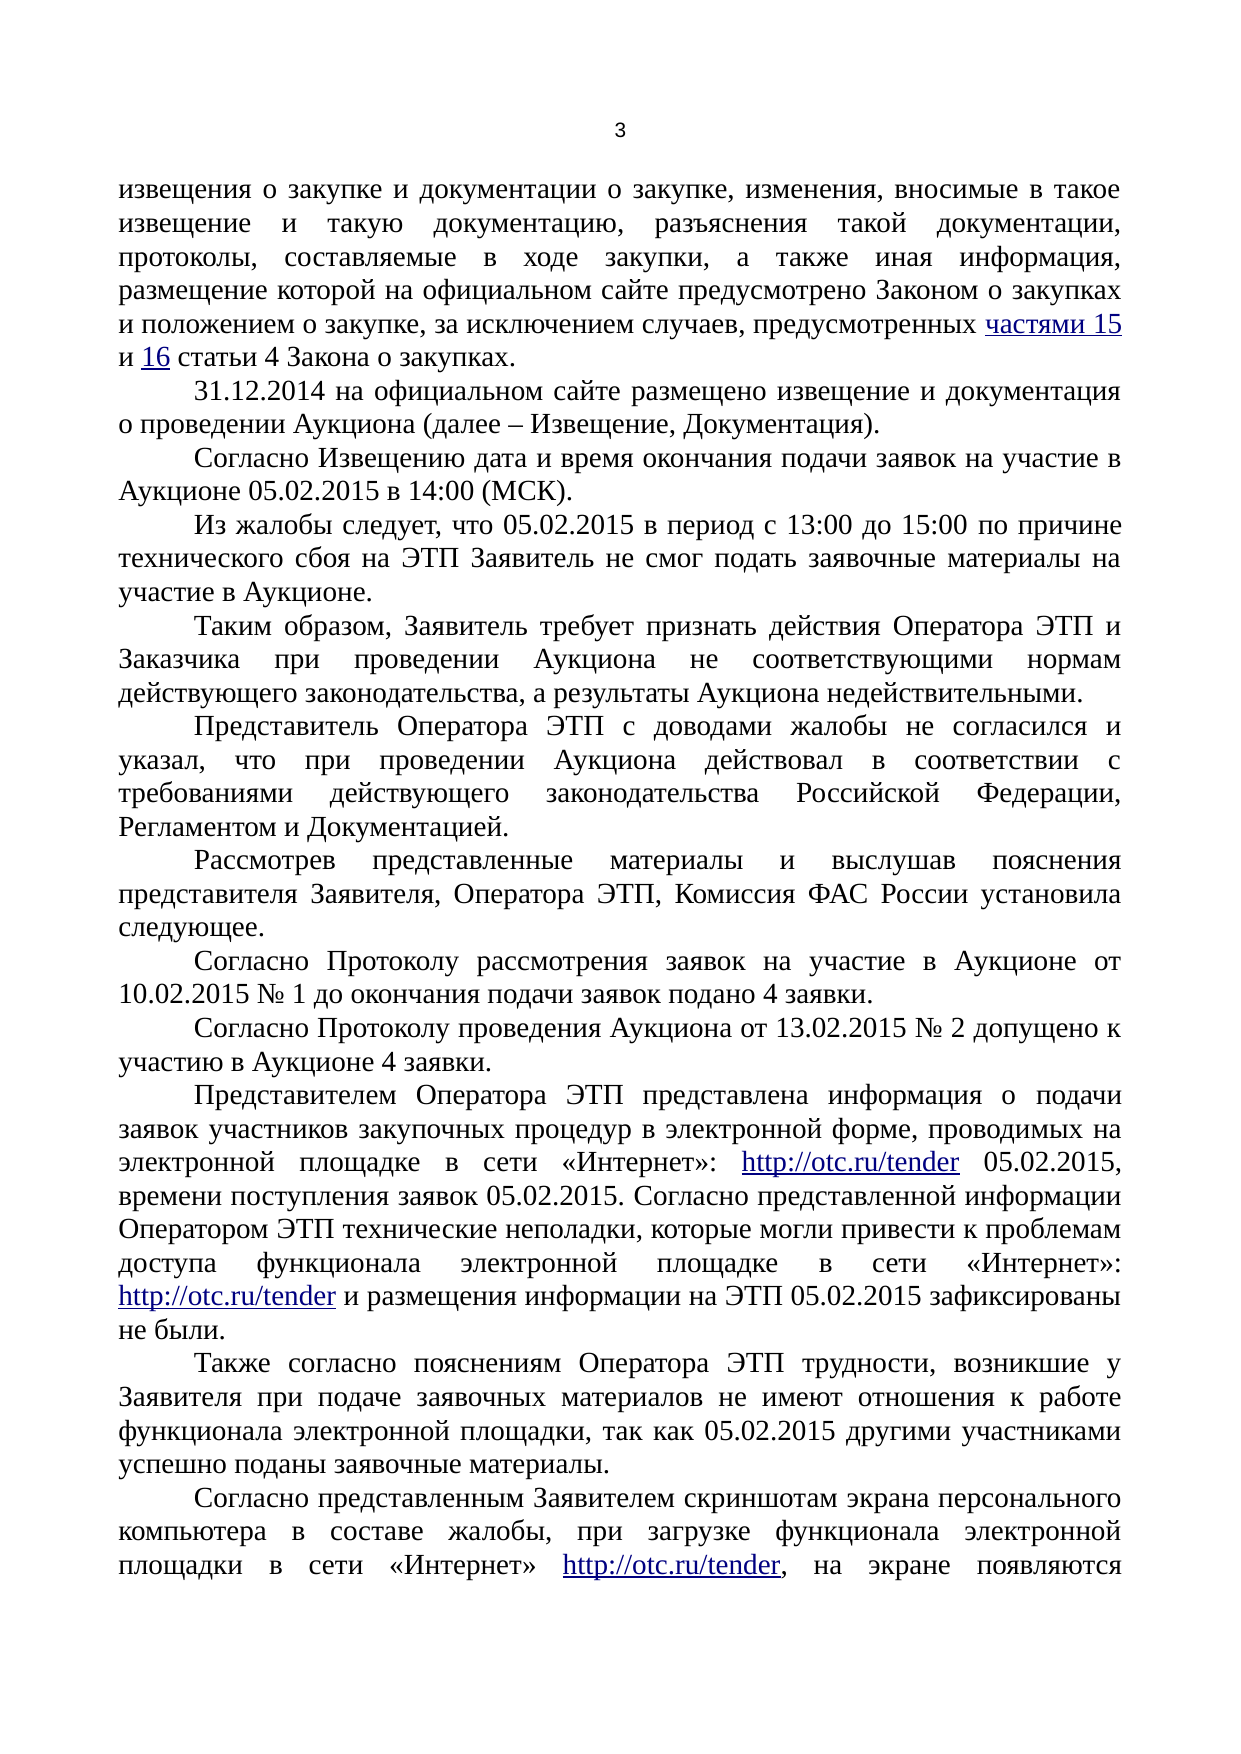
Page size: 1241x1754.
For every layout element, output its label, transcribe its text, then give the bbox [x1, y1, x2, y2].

text Рассмотрев представленные материалы и выслушав пояснения представителя Заявителя, Оператора ЭТП, Комиссия ФАС России установила следующее. [118, 842, 1122, 943]
text Из жалобы следует, что 05.02.2015 в период с 13:00 до 15:00 по причине технического сбоя на ЭТП Заявитель не смог подать заявочные материалы на участие в Аукционе. [118, 507, 1122, 608]
text Представителем Оператора ЭТП представлена информация о подачи заявок участников закупочных процедур в электронной форме, проводимых на электронной площадке в сети «Интернет»: http://otc.ru/tender 05.02.2015, времени поступления заявок 05.02.2015. Согласно представленной информации Оператором ЭТП технические неполадки, которые могли привести к проблемам доступа функционала электронной площадке в сети «Интернет»: http://otc.ru/tender и размещения информации на ЭТП 05.02.2015 зафиксированы не были. [118, 1077, 1122, 1346]
text Согласно Протоколу проведения Аукциона от 13.02.2015 № 2 допущено к участию в Аукционе 4 заявки. [118, 1010, 1122, 1077]
text Согласно Извещению дата и время окончания подачи заявок на участие в Аукционе 05.02.2015 в 14:00 (МСК). [118, 440, 1122, 507]
text Также согласно пояснениям Оператора ЭТП трудности, возникшие у Заявителя при подаче заявочных материалов не имеют отношения к работе функционала электронной площадки, так как 05.02.2015 другими участниками успешно поданы заявочные материалы. [118, 1346, 1122, 1480]
text 31.12.2014 на официальном сайте размещено извещение и документация о проведении Аукциона (далее – Извещение, Документация). [118, 373, 1122, 440]
text извещения о закупке и документации о закупке, изменения, вносимые в такое извещение и такую документацию, разъяснения такой документации, протоколы, составляемые в ходе закупки, а также иная информация, размещение которой на официальном сайте предусмотрено Законом о закупках и положением о закупке, за исключением случаев, предусмотренных частями 15 и 16 статьи 4 Закона о закупках. [118, 172, 1122, 373]
text Согласно Протоколу рассмотрения заявок на участие в Аукционе от 10.02.2015 № 1 до окончания подачи заявок подано 4 заявки. [118, 943, 1122, 1010]
text Представитель Оператора ЭТП с доводами жалобы не согласился и указал, что при проведении Аукциона действовал в соответствии с требованиями действующего законодательства Российской Федерации, Регламентом и Документацией. [118, 708, 1122, 842]
text Таким образом, Заявитель требует признать действия Оператора ЭТП и Заказчика при проведении Аукциона не соответствующими нормам действующего законодательства, а результаты Аукциона недействительными. [118, 608, 1122, 708]
text Согласно представленным Заявителем скриншотам экрана персонального компьютера в составе жалобы, при загрузке функционала электронной площадки в сети «Интернет» http://otc.ru/tender, на экране появляются [118, 1480, 1122, 1580]
